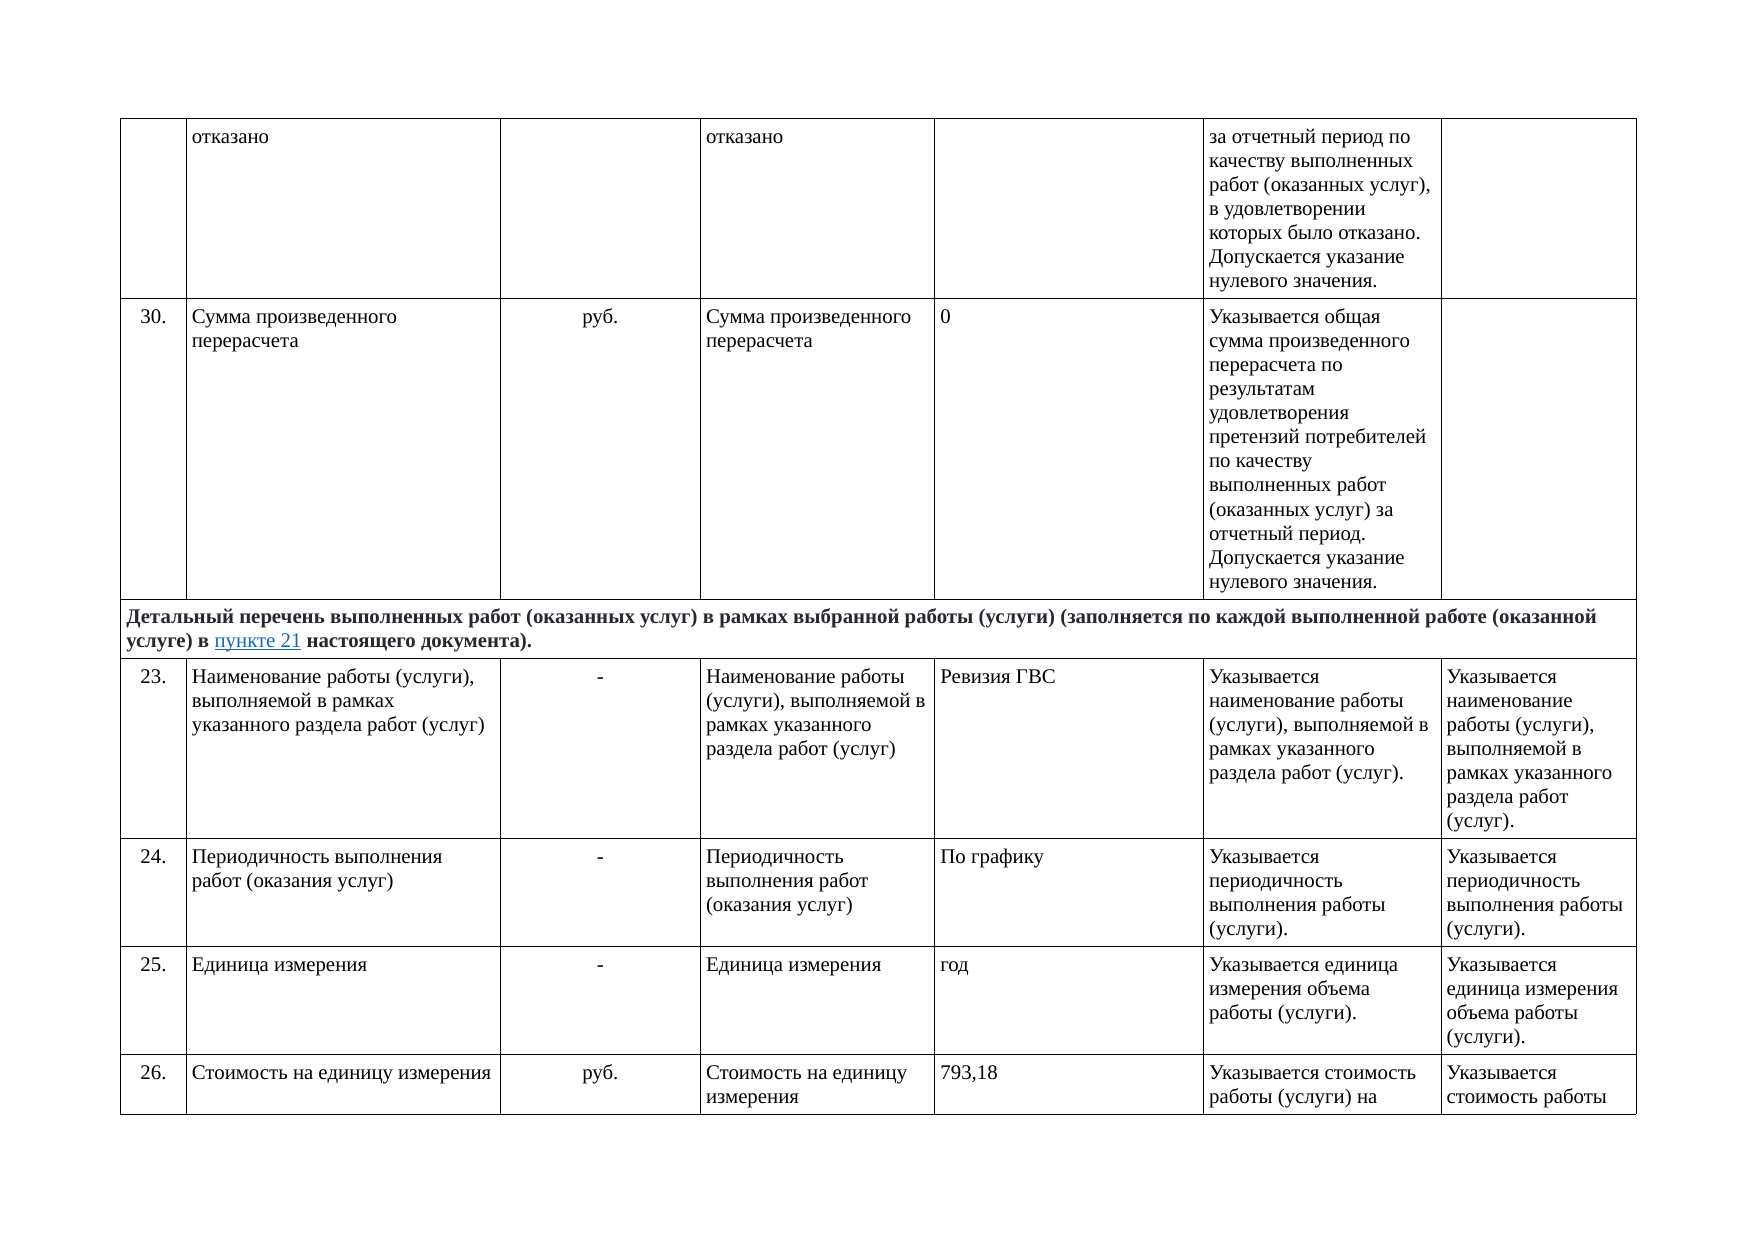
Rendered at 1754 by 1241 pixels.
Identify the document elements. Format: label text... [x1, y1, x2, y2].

table_cell Сумма произведенного перерасчета [187, 299, 500, 598]
table_cell Указывается стоимость работы (услуги) на [1204, 1055, 1441, 1113]
table_cell Стоимость на единицу измерения [701, 1055, 934, 1113]
table_cell отказано [701, 119, 934, 298]
table_cell - [501, 947, 700, 1054]
table_cell 793,18 [935, 1055, 1203, 1113]
table_cell Периодичность выполнения работ (оказания услуг) [187, 839, 500, 946]
table_cell - [501, 659, 700, 838]
table_cell год [935, 947, 1203, 1054]
table_cell [1442, 119, 1636, 298]
table_cell Указывается стоимость работы [1442, 1055, 1636, 1113]
table_cell [1442, 299, 1636, 598]
table_cell Указывается единица измерения объема работы (услуги). [1204, 947, 1441, 1054]
table_cell Сумма произведенного перерасчета [701, 299, 934, 598]
table_cell [501, 119, 700, 298]
table_cell 24. [121, 839, 186, 946]
table_cell 23. [121, 659, 186, 838]
table_cell - [501, 839, 700, 946]
table_cell Наименование работы (услуги), выполняемой в рамках указанного раздела работ (услуг) [187, 659, 500, 838]
table_cell Стоимость на единицу измерения [187, 1055, 500, 1113]
table_cell Наименование работы (услуги), выполняемой в рамках указанного раздела работ (услуг) [701, 659, 934, 838]
table_cell Ревизия ГВС [935, 659, 1203, 838]
table_cell [935, 119, 1203, 298]
table_cell Указывается наименование работы (услуги), выполняемой в рамках указанного раздела работ (услуг). [1442, 659, 1636, 838]
table_cell Единица измерения [187, 947, 500, 1054]
table_cell Указывается периодичность выполнения работы (услуги). [1442, 839, 1636, 946]
table_cell Единица измерения [701, 947, 934, 1054]
table_cell отказано [187, 119, 500, 298]
table_cell Указывается периодичность выполнения работы (услуги). [1204, 839, 1441, 946]
table_cell По графику [935, 839, 1203, 946]
table_cell Указывается общая сумма произведенного перерасчета по результатам удовлетворения претензий потребителей по качеству выполненных работ (оказанных услуг) за отчетный период. Допускается указание нулевого значения. [1204, 299, 1441, 598]
table_cell 0 [935, 299, 1203, 598]
table_cell за отчетный период по качеству выполненных работ (оказанных услуг), в удовлетворении которых было отказано. Допускается указание нулевого значения. [1204, 119, 1441, 298]
table_cell 25. [121, 947, 186, 1054]
table_cell 30. [121, 299, 186, 598]
table_cell Периодичность выполнения работ (оказания услуг) [701, 839, 934, 946]
table_cell 26. [121, 1055, 186, 1113]
table_cell [121, 119, 186, 298]
table_cell Детальный перечень выполненных работ (оказанных услуг) в рамках выбранной работы (услуги) (заполняется по каждой выполненной работе (оказанной услуге) в пункте 21 настоящего документа). [121, 600, 1636, 658]
table_cell Указывается единица измерения объема работы (услуги). [1442, 947, 1636, 1054]
table_cell руб. [501, 299, 700, 598]
table_cell руб. [501, 1055, 700, 1113]
table_cell Указывается наименование работы (услуги), выполняемой в рамках указанного раздела работ (услуг). [1204, 659, 1441, 838]
